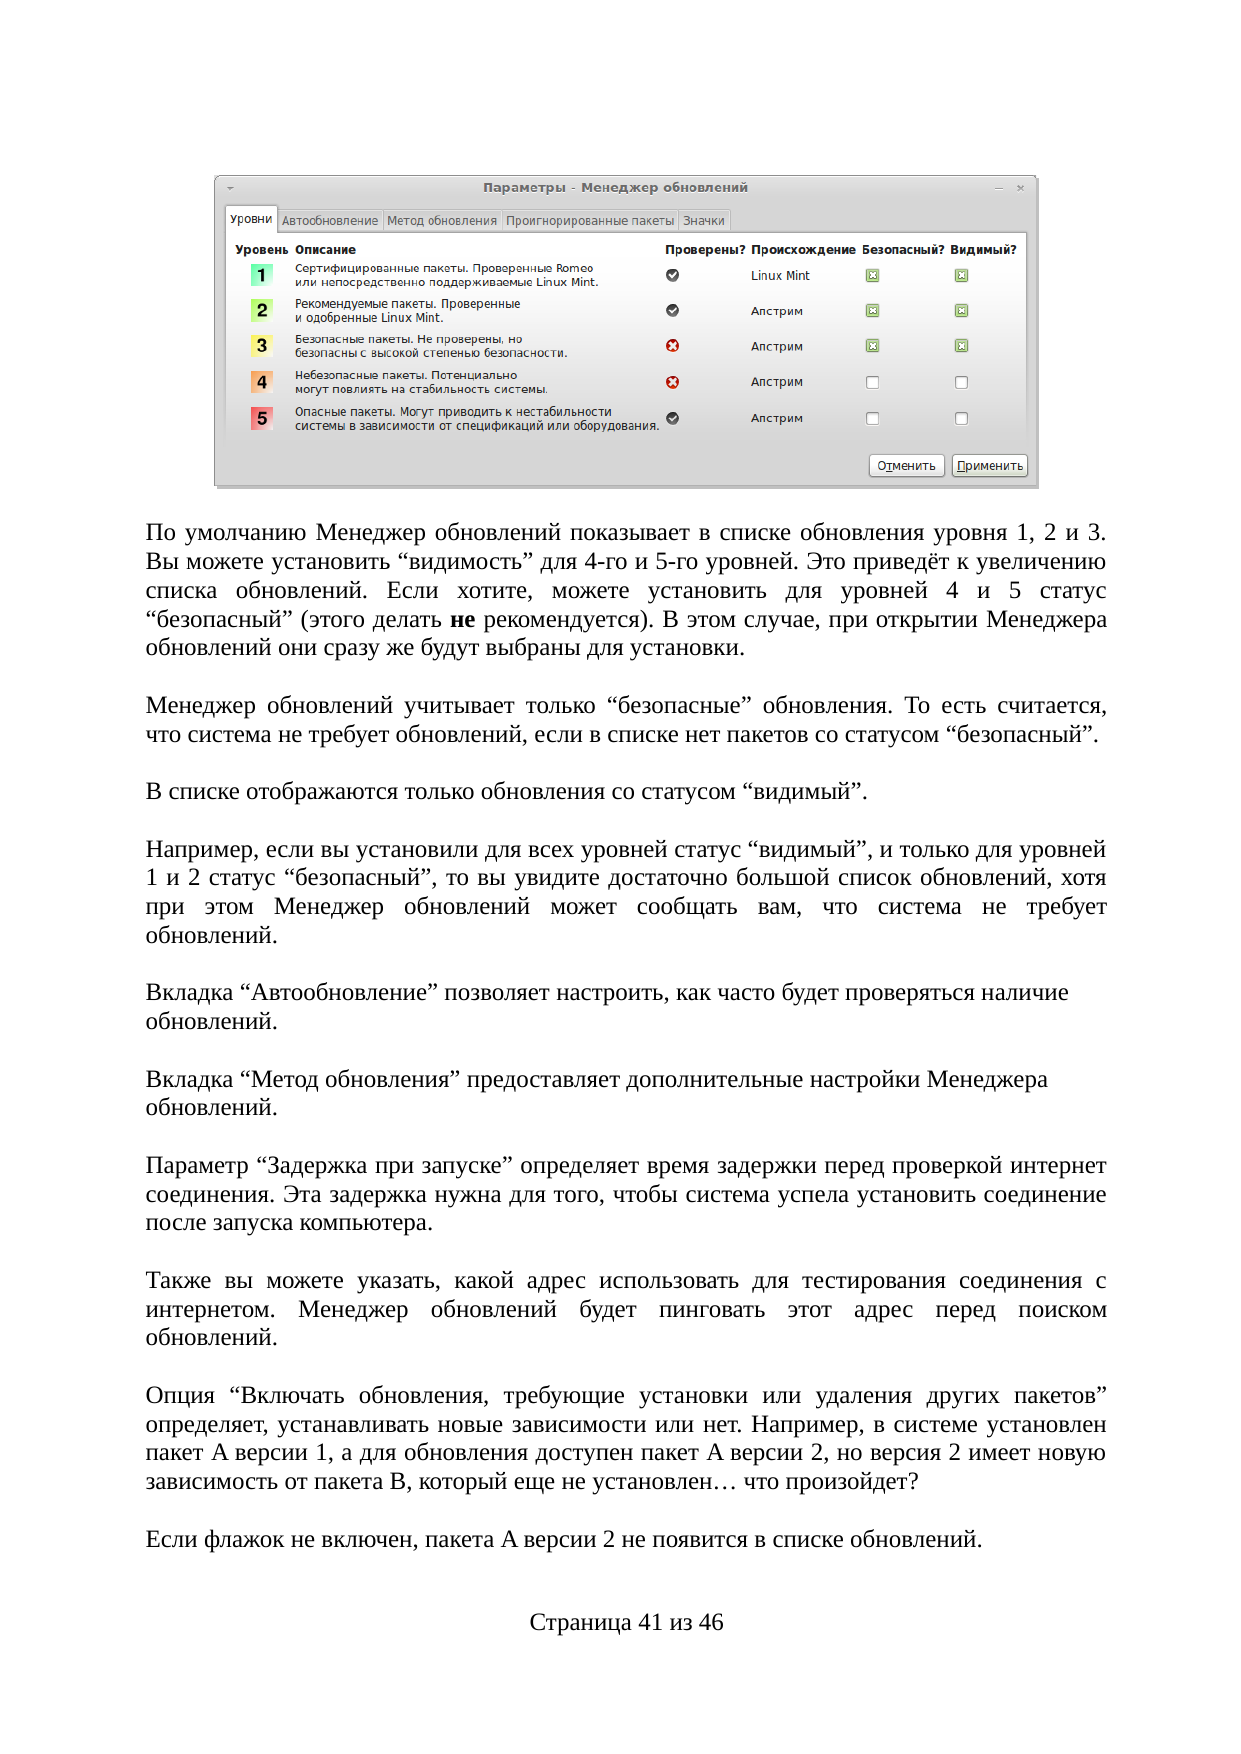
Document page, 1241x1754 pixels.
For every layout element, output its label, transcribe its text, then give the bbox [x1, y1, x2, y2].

text Если флажок не включен, пакета A версии 2 не появится в списке обновлений. [145, 1524, 1108, 1552]
text Также вы можете указать, какой адрес использовать для тестирования соединения с интернетом. Менеджер обновлений будет пинговать этот адрес перед поиском обновлений. [145, 1265, 1108, 1351]
text Например, если вы установили для всех уровней статус “видимый”, и только для уровней 1 и 2 статус “безопасный”, то вы увидите достаточно большой список обновлений, хотя при этом Менеджер обновлений может сообщать вам, что система не требует обновлений. [145, 834, 1108, 949]
text Вкладка “Метод обновления” предоставляет дополнительные настройки Менеджера обновлений. [145, 1064, 1108, 1121]
picture [214, 175, 1037, 486]
text Опция “Включать обновления, требующие установки или удаления других пакетов” определяет, устанавливать новые зависимости или нет. Например, в системе установлен пакет A версии 1, а для обновления доступен пакет A версии 2, но версия 2 имеет новую зависимость от пакета B, который еще не установлен… что произойдет? [145, 1380, 1108, 1495]
text Менеджер обновлений учитывает только “безопасные” обновления. То есть считается, что система не требует обновлений, если в списке нет пакетов со статусом “безопасный”. [145, 690, 1108, 747]
text Параметр “Задержка при запуске” определяет время задержки перед проверкой интернет соединения. Эта задержка нужна для того, чтобы система успела установить соединение после запуска компьютера. [145, 1150, 1108, 1236]
text Вкладка “Автообновление” позволяет настроить, как часто будет проверяться наличие обновлений. [145, 977, 1108, 1035]
text По умолчанию Менеджер обновлений показывает в списке обновления уровня 1, 2 и 3. Вы можете установить “видимость” для 4-го и 5-го уровней. Это приведёт к увеличению списка обновлений. Если хотите, можете установить для уровней 4 и 5 статус “безопасный” (этого делать не рекомендуется). В этом случае, при открытии Менеджера обновлений они сразу же будут выбраны для установки. [145, 517, 1108, 661]
text В списке отображаются только обновления со статусом “видимый”. [145, 776, 1108, 805]
